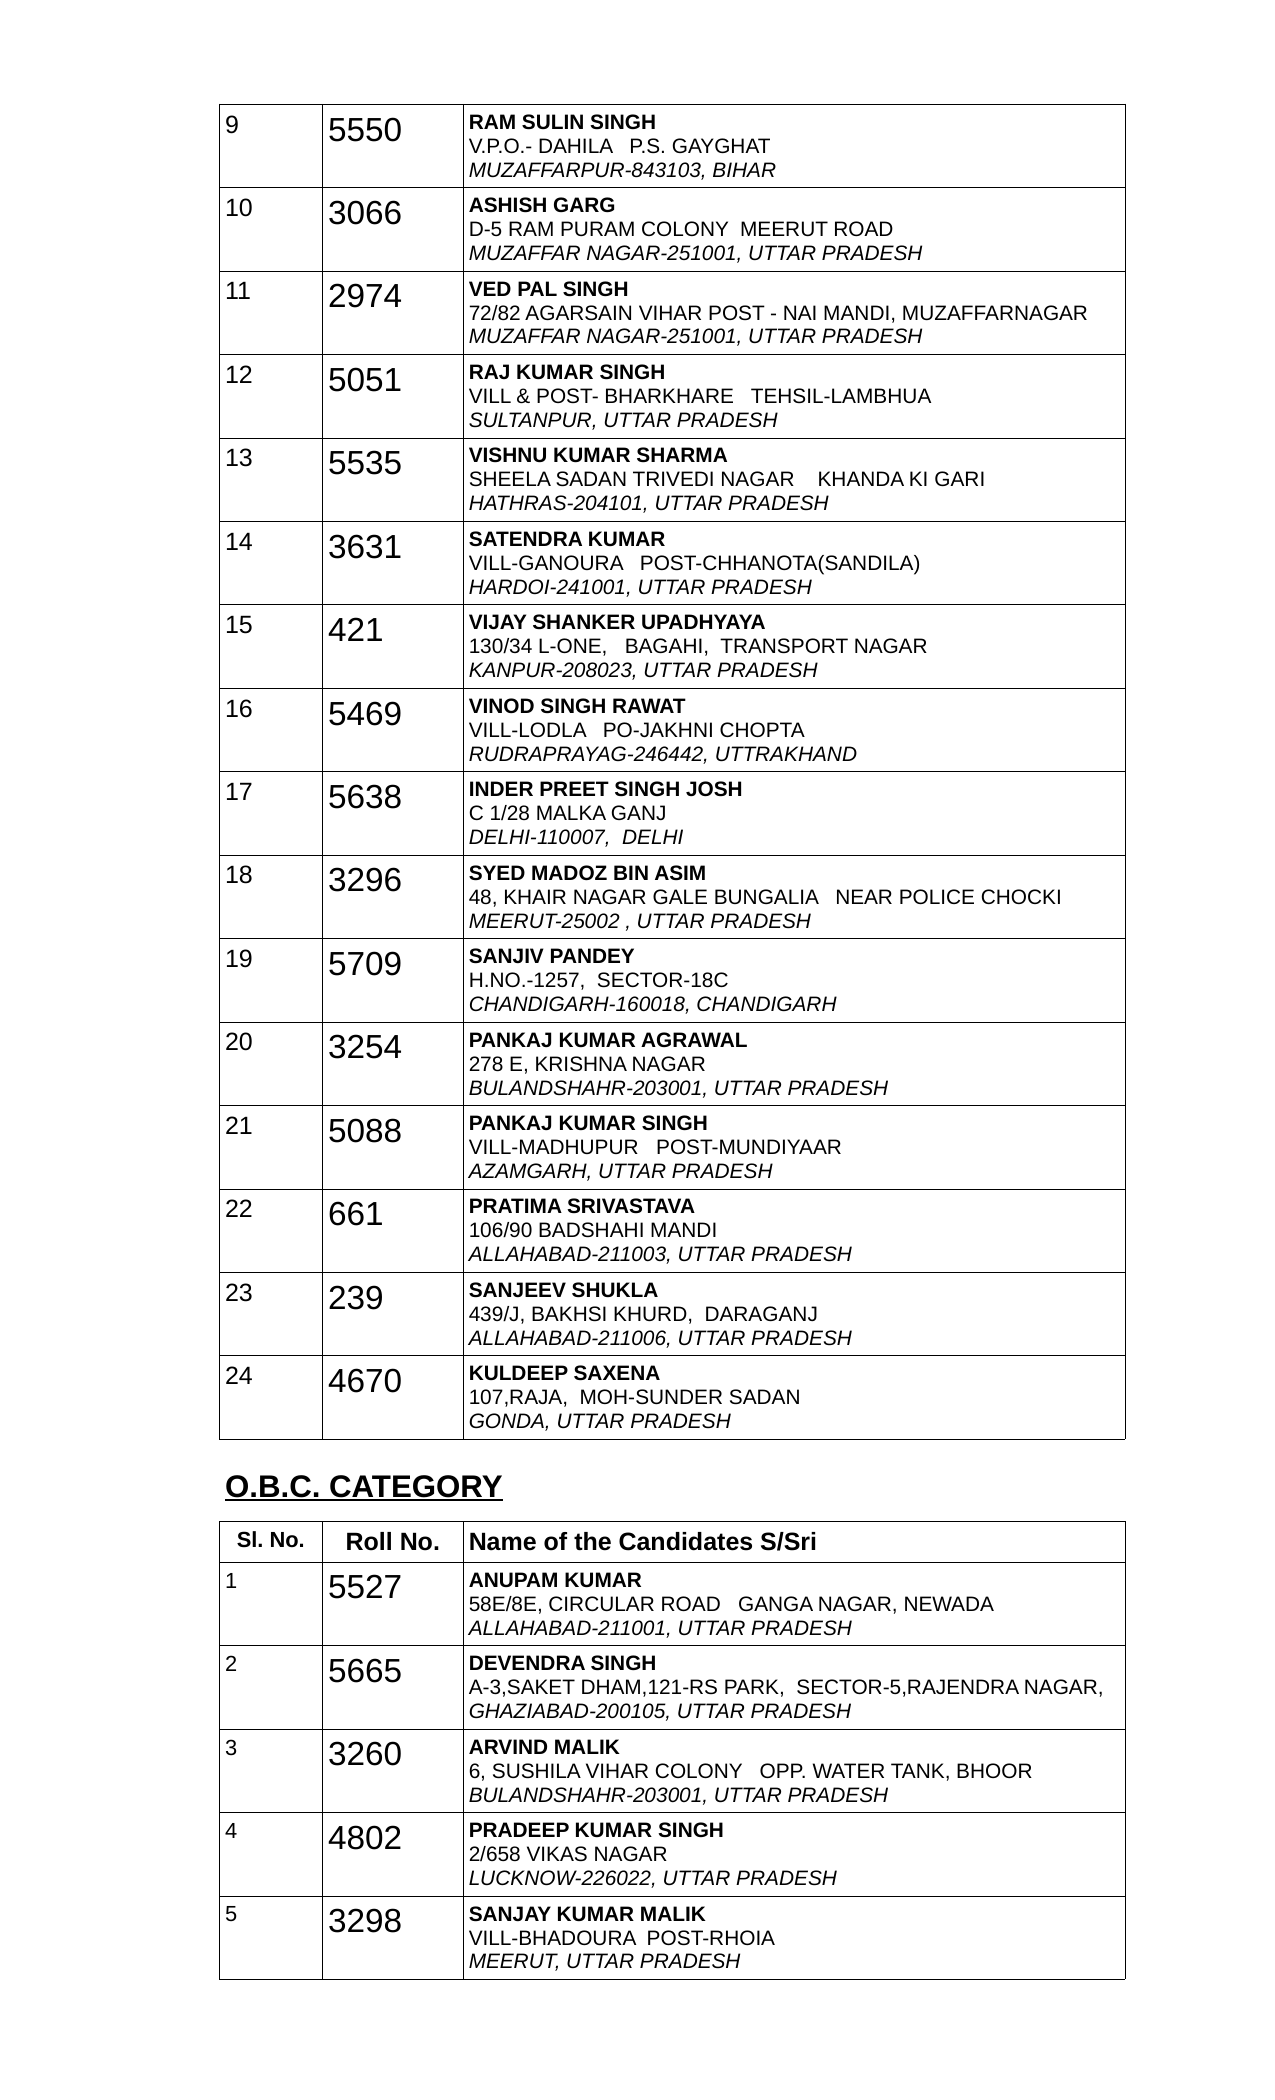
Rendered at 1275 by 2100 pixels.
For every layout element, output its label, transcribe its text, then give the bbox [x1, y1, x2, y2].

table_cell 4670 [323, 1356, 463, 1439]
table_cell 5 [220, 1897, 322, 1979]
table_cell VIJAY SHANKER UPADHYAYA 130/34 L-ONE, BAGAHI, TRANSPORT NAGAR KANPUR-208023, UTTAR PRADESH [464, 605, 1125, 688]
table_cell 3254 [323, 1023, 463, 1105]
table_cell 3066 [323, 188, 463, 271]
table_cell 24 [220, 1356, 322, 1439]
table_cell 5535 [323, 439, 463, 521]
table_cell PANKAJ KUMAR AGRAWAL 278 E, KRISHNA NAGAR BULANDSHAHR-203001, UTTAR PRADESH [464, 1023, 1125, 1105]
table_cell SYED MADOZ BIN ASIM 48, KHAIR NAGAR GALE BUNGALIA NEAR POLICE CHOCKI MEERUT-25002 , UTTAR PRADESH [464, 856, 1125, 938]
table_cell 3 [220, 1730, 322, 1812]
table_cell 16 [220, 689, 322, 771]
text O.B.C. CATEGORY [225, 1468, 1125, 1503]
table_cell 3631 [323, 522, 463, 604]
table_cell 5527 [323, 1563, 463, 1645]
table_cell 18 [220, 856, 322, 938]
table_cell 239 [323, 1273, 463, 1355]
table_cell 5665 [323, 1646, 463, 1729]
table_cell 5469 [323, 689, 463, 771]
table_cell DEVENDRA SINGH A-3,SAKET DHAM,121-RS PARK, SECTOR-5,RAJENDRA NAGAR, GHAZIABAD-200105, UTTAR PRADESH [464, 1646, 1125, 1729]
table_cell SANJIV PANDEY H.NO.-1257, SECTOR-18C CHANDIGARH-160018, CHANDIGARH [464, 939, 1125, 1022]
table_cell 10 [220, 188, 322, 271]
table_cell 4 [220, 1813, 322, 1896]
table_cell 2 [220, 1646, 322, 1729]
table_cell 5638 [323, 772, 463, 855]
table_cell RAM SULIN SINGH V.P.O.- DAHILA P.S. GAYGHAT MUZAFFARPUR-843103, BIHAR [464, 105, 1125, 187]
table_cell 21 [220, 1106, 322, 1188]
table_cell SATENDRA KUMAR VILL-GANOURA POST-CHHANOTA(SANDILA) HARDOI-241001, UTTAR PRADESH [464, 522, 1125, 604]
table_cell VED PAL SINGH 72/82 AGARSAIN VIHAR POST - NAI MANDI, MUZAFFARNAGAR MUZAFFAR NAGAR-251001, UTTAR PRADESH [464, 272, 1125, 354]
table_cell 661 [323, 1190, 463, 1272]
table_cell 13 [220, 439, 322, 521]
table_cell 421 [323, 605, 463, 688]
table_cell 20 [220, 1023, 322, 1105]
table_cell 17 [220, 772, 322, 855]
table_cell ARVIND MALIK 6, SUSHILA VIHAR COLONY OPP. WATER TANK, BHOOR BULANDSHAHR-203001, UTTAR PRADESH [464, 1730, 1125, 1812]
table_cell VINOD SINGH RAWAT VILL-LODLA PO-JAKHNI CHOPTA RUDRAPRAYAG-246442, UTTRAKHAND [464, 689, 1125, 771]
table_cell PANKAJ KUMAR SINGH VILL-MADHUPUR POST-MUNDIYAAR AZAMGARH, UTTAR PRADESH [464, 1106, 1125, 1188]
table_cell 14 [220, 522, 322, 604]
table_cell 5051 [323, 355, 463, 437]
table_cell 5709 [323, 939, 463, 1022]
table_cell 3260 [323, 1730, 463, 1812]
table_cell ANUPAM KUMAR 58E/8E, CIRCULAR ROAD GANGA NAGAR, NEWADA ALLAHABAD-211001, UTTAR PRADESH [464, 1563, 1125, 1645]
table_cell 19 [220, 939, 322, 1022]
table_cell ASHISH GARG D-5 RAM PURAM COLONY MEERUT ROAD MUZAFFAR NAGAR-251001, UTTAR PRADESH [464, 188, 1125, 271]
table_cell 23 [220, 1273, 322, 1355]
table_cell VISHNU KUMAR SHARMA SHEELA SADAN TRIVEDI NAGAR KHANDA KI GARI HATHRAS-204101, UTTAR PRADESH [464, 439, 1125, 521]
table_cell PRADEEP KUMAR SINGH 2/658 VIKAS NAGAR LUCKNOW-226022, UTTAR PRADESH [464, 1813, 1125, 1896]
table_cell 15 [220, 605, 322, 688]
table_cell INDER PREET SINGH JOSH C 1/28 MALKA GANJ DELHI-110007, DELHI [464, 772, 1125, 855]
table_cell 22 [220, 1190, 322, 1272]
table_cell 12 [220, 355, 322, 437]
table_header Name of the Candidates S/Sri [464, 1522, 1125, 1562]
table_cell PRATIMA SRIVASTAVA 106/90 BADSHAHI MANDI ALLAHABAD-211003, UTTAR PRADESH [464, 1190, 1125, 1272]
table_cell SANJEEV SHUKLA 439/J, BAKHSI KHURD, DARAGANJ ALLAHABAD-211006, UTTAR PRADESH [464, 1273, 1125, 1355]
table_cell KULDEEP SAXENA 107,RAJA, MOH-SUNDER SADAN GONDA, UTTAR PRADESH [464, 1356, 1125, 1439]
table_cell 11 [220, 272, 322, 354]
table_header Sl. No. [220, 1522, 322, 1562]
table_cell SANJAY KUMAR MALIK VILL-BHADOURA POST-RHOIA MEERUT, UTTAR PRADESH [464, 1897, 1125, 1979]
table_header Roll No. [323, 1522, 463, 1562]
table_cell 1 [220, 1563, 322, 1645]
table_cell 4802 [323, 1813, 463, 1896]
table_cell 3296 [323, 856, 463, 938]
table_cell 5088 [323, 1106, 463, 1188]
table_cell 9 [220, 105, 322, 187]
table_cell RAJ KUMAR SINGH VILL & POST- BHARKHARE TEHSIL-LAMBHUA SULTANPUR, UTTAR PRADESH [464, 355, 1125, 437]
table_cell 2974 [323, 272, 463, 354]
table_cell 3298 [323, 1897, 463, 1979]
table_cell 5550 [323, 105, 463, 187]
